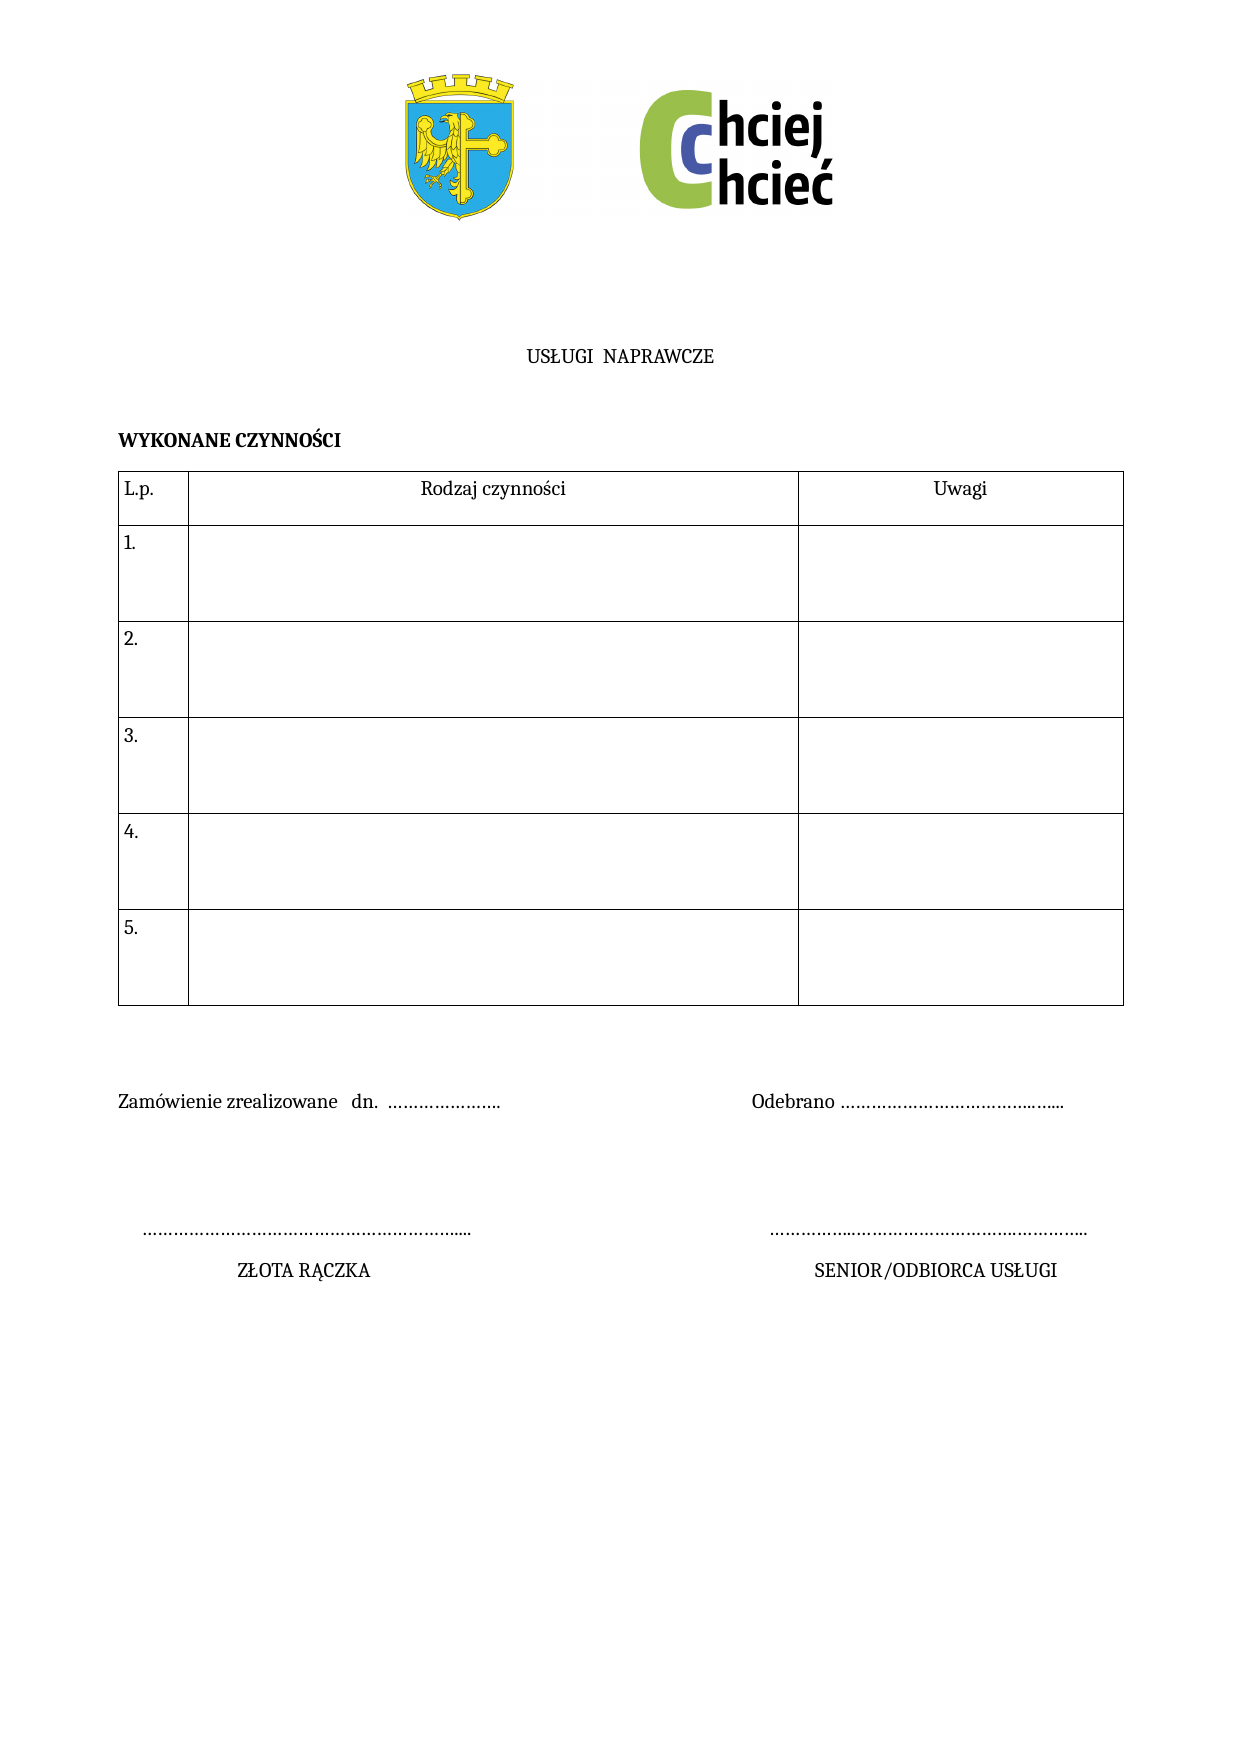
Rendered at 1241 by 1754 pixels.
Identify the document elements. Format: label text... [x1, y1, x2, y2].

text Zamówienie zrealizowane dn. …………………. Odebrano ………………………………..…... [118, 1090, 1122, 1114]
table_cell [799, 526, 1123, 621]
text ZŁOTA RĄCZKA SENIOR/ODBIORCA USŁUGI [118, 1258, 1122, 1282]
table_cell [189, 622, 798, 717]
text WYKONANE CZYNNOŚCI [118, 428, 1122, 452]
table_cell [189, 718, 798, 813]
text …………………………………………………….... ……………..………………………….………….. [118, 1216, 1122, 1240]
table_cell 1. [119, 526, 188, 621]
table_cell [189, 526, 798, 621]
table_header L.p. [119, 472, 188, 525]
table_cell [799, 718, 1123, 813]
table_cell 2. [119, 622, 188, 717]
table_cell 5. [119, 910, 188, 1005]
table_cell [189, 910, 798, 1005]
table_cell [799, 910, 1123, 1005]
table_header Rodzaj czynności [189, 472, 798, 525]
text USŁUGI NAPRAWCZE [118, 344, 1122, 368]
table_cell 3. [119, 718, 188, 813]
table_cell 4. [119, 814, 188, 909]
table_cell [799, 622, 1123, 717]
table_cell [189, 814, 798, 909]
table_header Uwagi [799, 472, 1123, 525]
table_cell [799, 814, 1123, 909]
